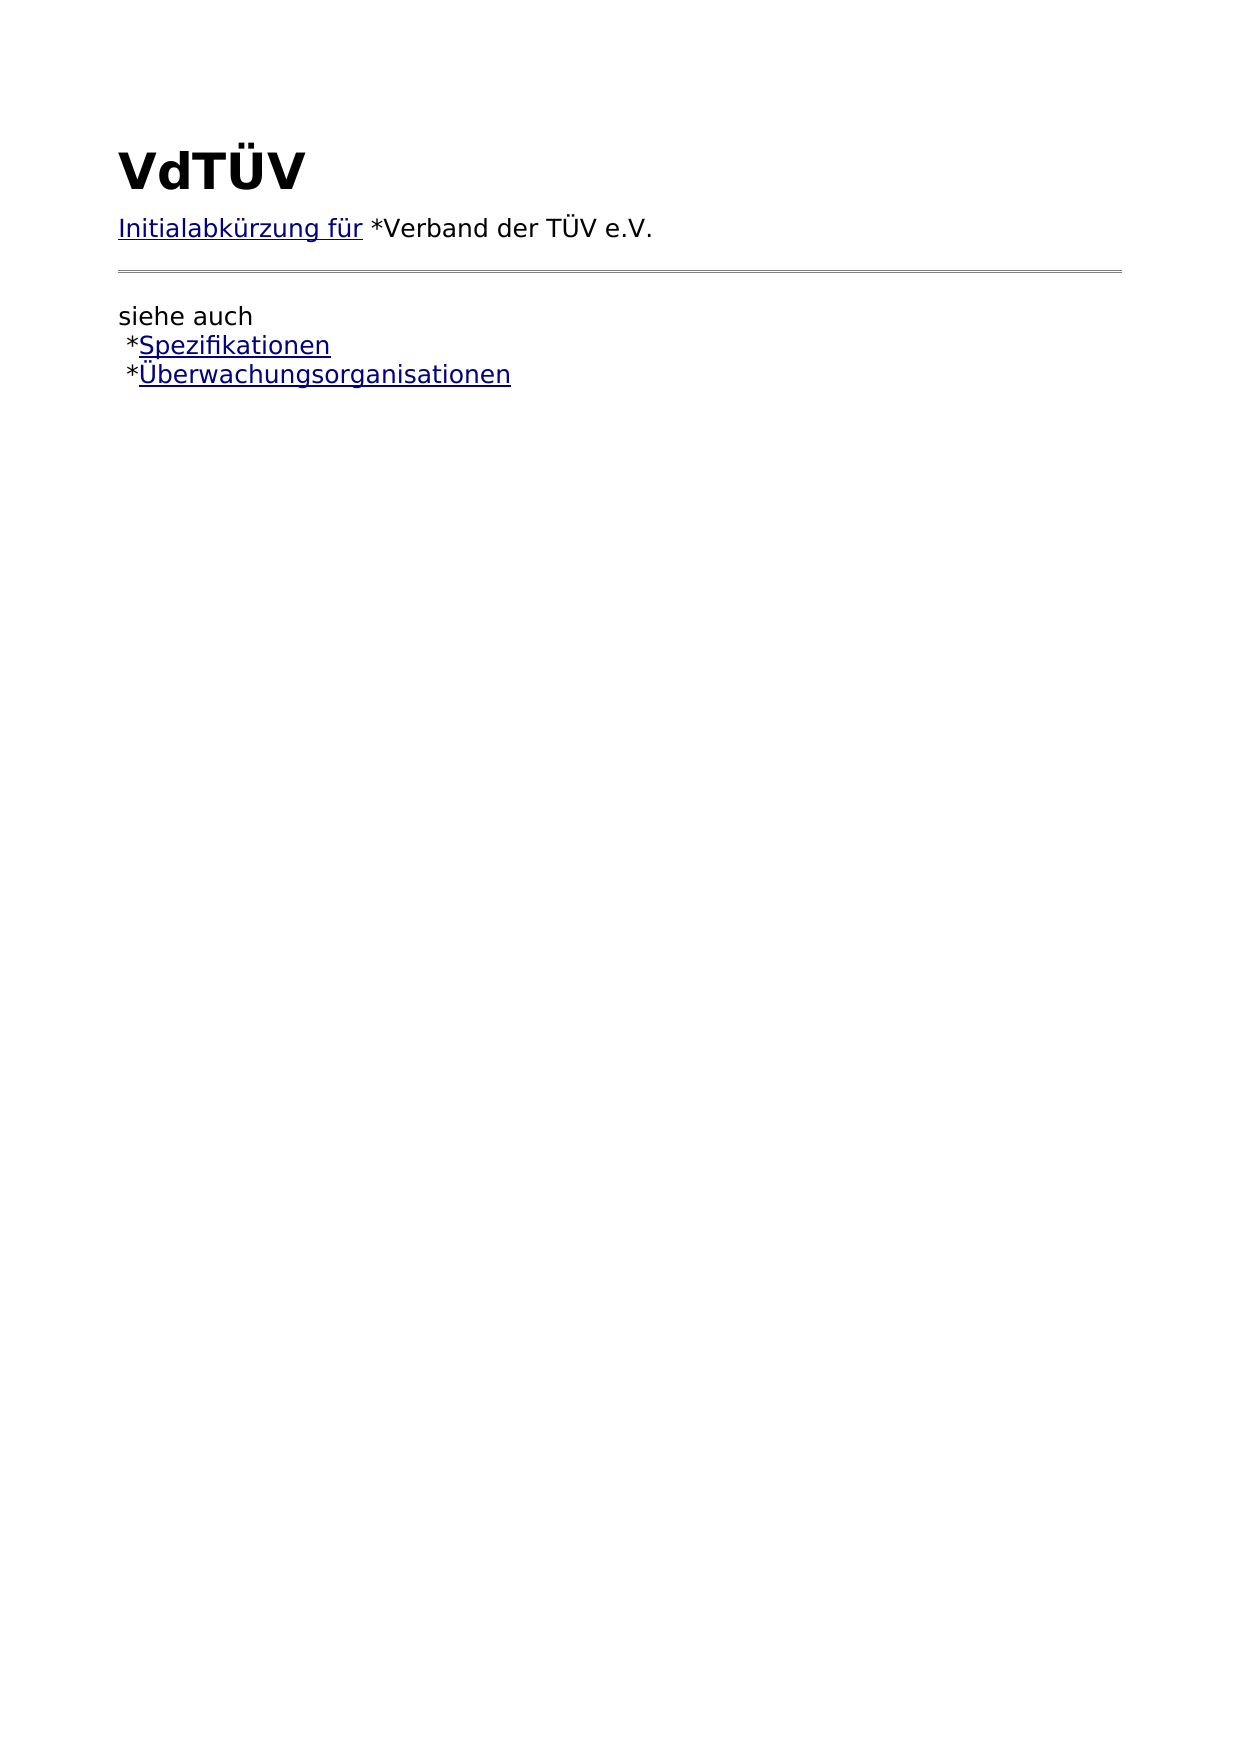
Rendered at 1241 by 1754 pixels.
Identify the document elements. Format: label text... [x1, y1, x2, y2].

subtitle VdTÜV [118, 143, 1122, 201]
text siehe auch *Spezifikationen *Überwachungsorganisationen [118, 302, 1122, 389]
text Initialabkürzung für *Verband der TÜV e.V. [118, 214, 1122, 243]
